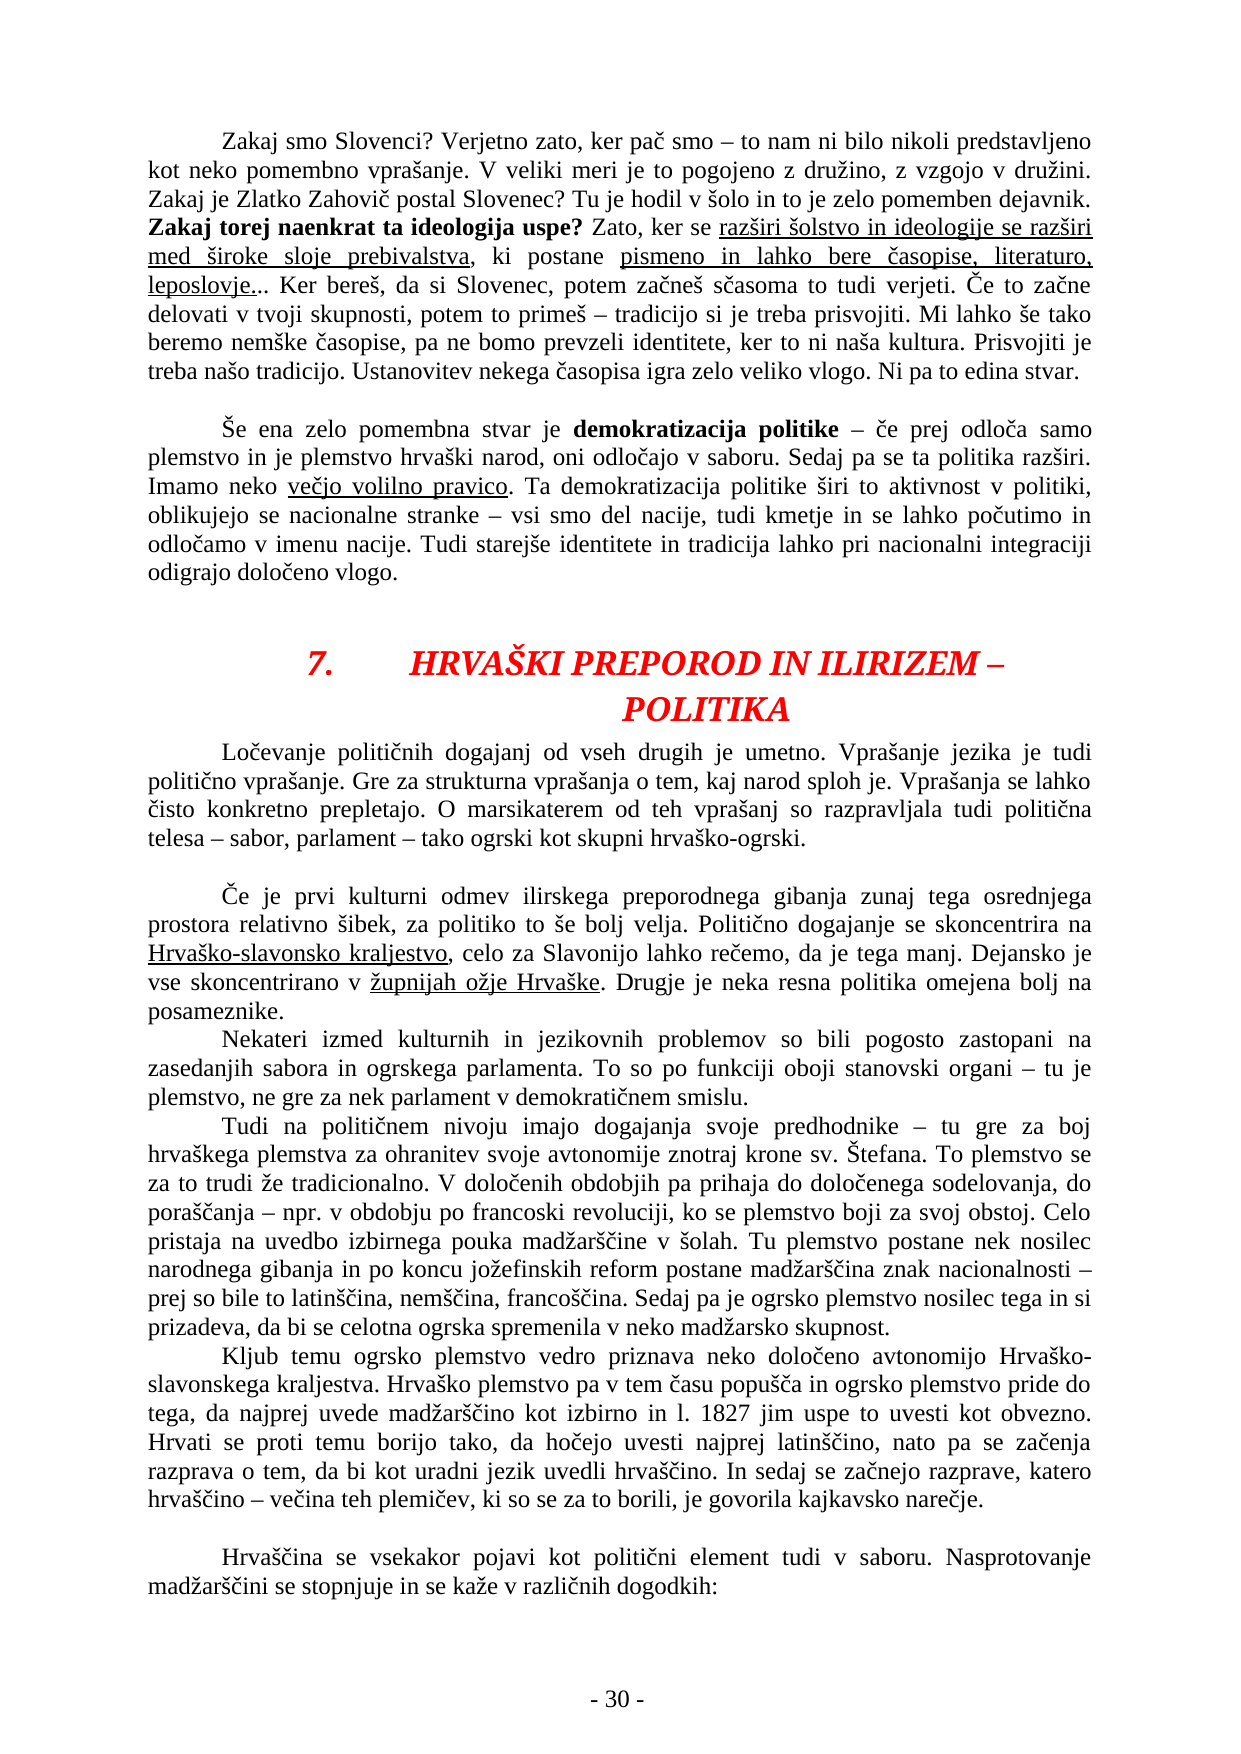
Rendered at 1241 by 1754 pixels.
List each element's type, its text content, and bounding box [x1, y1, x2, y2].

text Če je prvi kulturni odmev ilirskega preporodnega gibanja zunaj tega osrednjega prostora relativno šibek, za politiko to še bolj velja. Politično dogajanje se skoncentrira na Hrvaško-slavonsko kraljestvo, celo za Slavonijo lahko rečemo, da je tega manj. Dejansko je vse skoncentrirano v župnijah ožje Hrvaške. Drugje je neka resna politika omejena bolj na posameznike. [148, 881, 1093, 1024]
text Nekateri izmed kulturnih in jezikovnih problemov so bili pogosto zastopani na zasedanjih sabora in ogrskega parlamenta. To so po funkciji oboji stanovski organi – tu je plemstvo, ne gre za nek parlament v demokratičnem smislu. [148, 1024, 1093, 1111]
subtitle HRVAŠKI PREPOROD IN ILIRIZEM – POLITIKA [221, 640, 1093, 731]
text Hrvaščina se vsekakor pojavi kot politični element tudi v saboru. Nasprotovanje madžarščini se stopnjuje in se kaže v različnih dogodkih: [148, 1542, 1093, 1599]
text Kljub temu ogrsko plemstvo vedro priznava neko določeno avtonomijo Hrvaško-slavonskega kraljestva. Hrvaško plemstvo pa v tem času popušča in ogrsko plemstvo pride do tega, da najprej uvede madžarščino kot izbirno in l. 1827 jim uspe to uvesti kot obvezno. Hrvati se proti temu borijo tako, da hočejo uvesti najprej latinščino, nato pa se začenja razprava o tem, da bi kot uradni jezik uvedli hrvaščino. In sedaj se začnejo razprave, katero hrvaščino – večina teh plemičev, ki so se za to borili, je govorila kajkavsko narečje. [148, 1341, 1093, 1513]
text Še ena zelo pomembna stvar je demokratizacija politike – če prej odloča samo plemstvo in je plemstvo hrvaški narod, oni odločajo v saboru. Sedaj pa se ta politika razširi. Imamo neko večjo volilno pravico. Ta demokratizacija politike širi to aktivnost v politiki, oblikujejo se nacionalne stranke – vsi smo del nacije, tudi kmetje in se lahko počutimo in odločamo v imenu nacije. Tudi starejše identitete in tradicija lahko pri nacionalni integraciji odigrajo določeno vlogo. [148, 414, 1093, 586]
text Ločevanje političnih dogajanj od vseh drugih je umetno. Vprašanje jezika je tudi politično vprašanje. Gre za strukturna vprašanja o tem, kaj narod sploh je. Vprašanja se lahko čisto konkretno prepletajo. O marsikaterem od teh vprašanj so razpravljala tudi politična telesa – sabor, parlament – tako ogrski kot skupni hrvaško-ogrski. [148, 737, 1093, 852]
text Zakaj smo Slovenci? Verjetno zato, ker pač smo – to nam ni bilo nikoli predstavljeno kot neko pomembno vprašanje. V veliki meri je to pogojeno z družino, z vzgojo v družini. Zakaj je Zlatko Zahovič postal Slovenec? Tu je hodil v šolo in to je zelo pomemben dejavnik. Zakaj torej naenkrat ta ideologija uspe? Zato, ker se razširi šolstvo in ideologije se razširi med široke sloje prebivalstva, ki postane pismeno in lahko bere časopise, literaturo, leposlovje... Ker bereš, da si Slovenec, potem začneš sčasoma to tudi verjeti. Če to začne delovati v tvoji skupnosti, potem to primeš – tradicijo si je treba prisvojiti. Mi lahko še tako beremo nemške časopise, pa ne bomo prevzeli identitete, ker to ni naša kultura. Prisvojiti je treba našo tradicijo. Ustanovitev nekega časopisa igra zelo veliko vlogo. Ni pa to edina stvar. [148, 126, 1093, 385]
text Tudi na političnem nivoju imajo dogajanja svoje predhodnike – tu gre za boj hrvaškega plemstva za ohranitev svoje avtonomije znotraj krone sv. Štefana. To plemstvo se za to trudi že tradicionalno. V določenih obdobjih pa prihaja do določenega sodelovanja, do poraščanja – npr. v obdobju po francoski revoluciji, ko se plemstvo boji za svoj obstoj. Celo pristaja na uvedbo izbirnega pouka madžarščine v šolah. Tu plemstvo postane nek nosilec narodnega gibanja in po koncu jožefinskih reform postane madžarščina znak nacionalnosti – prej so bile to latinščina, nemščina, francoščina. Sedaj pa je ogrsko plemstvo nosilec tega in si prizadeva, da bi se celotna ogrska spremenila v neko madžarsko skupnost. [148, 1111, 1093, 1341]
